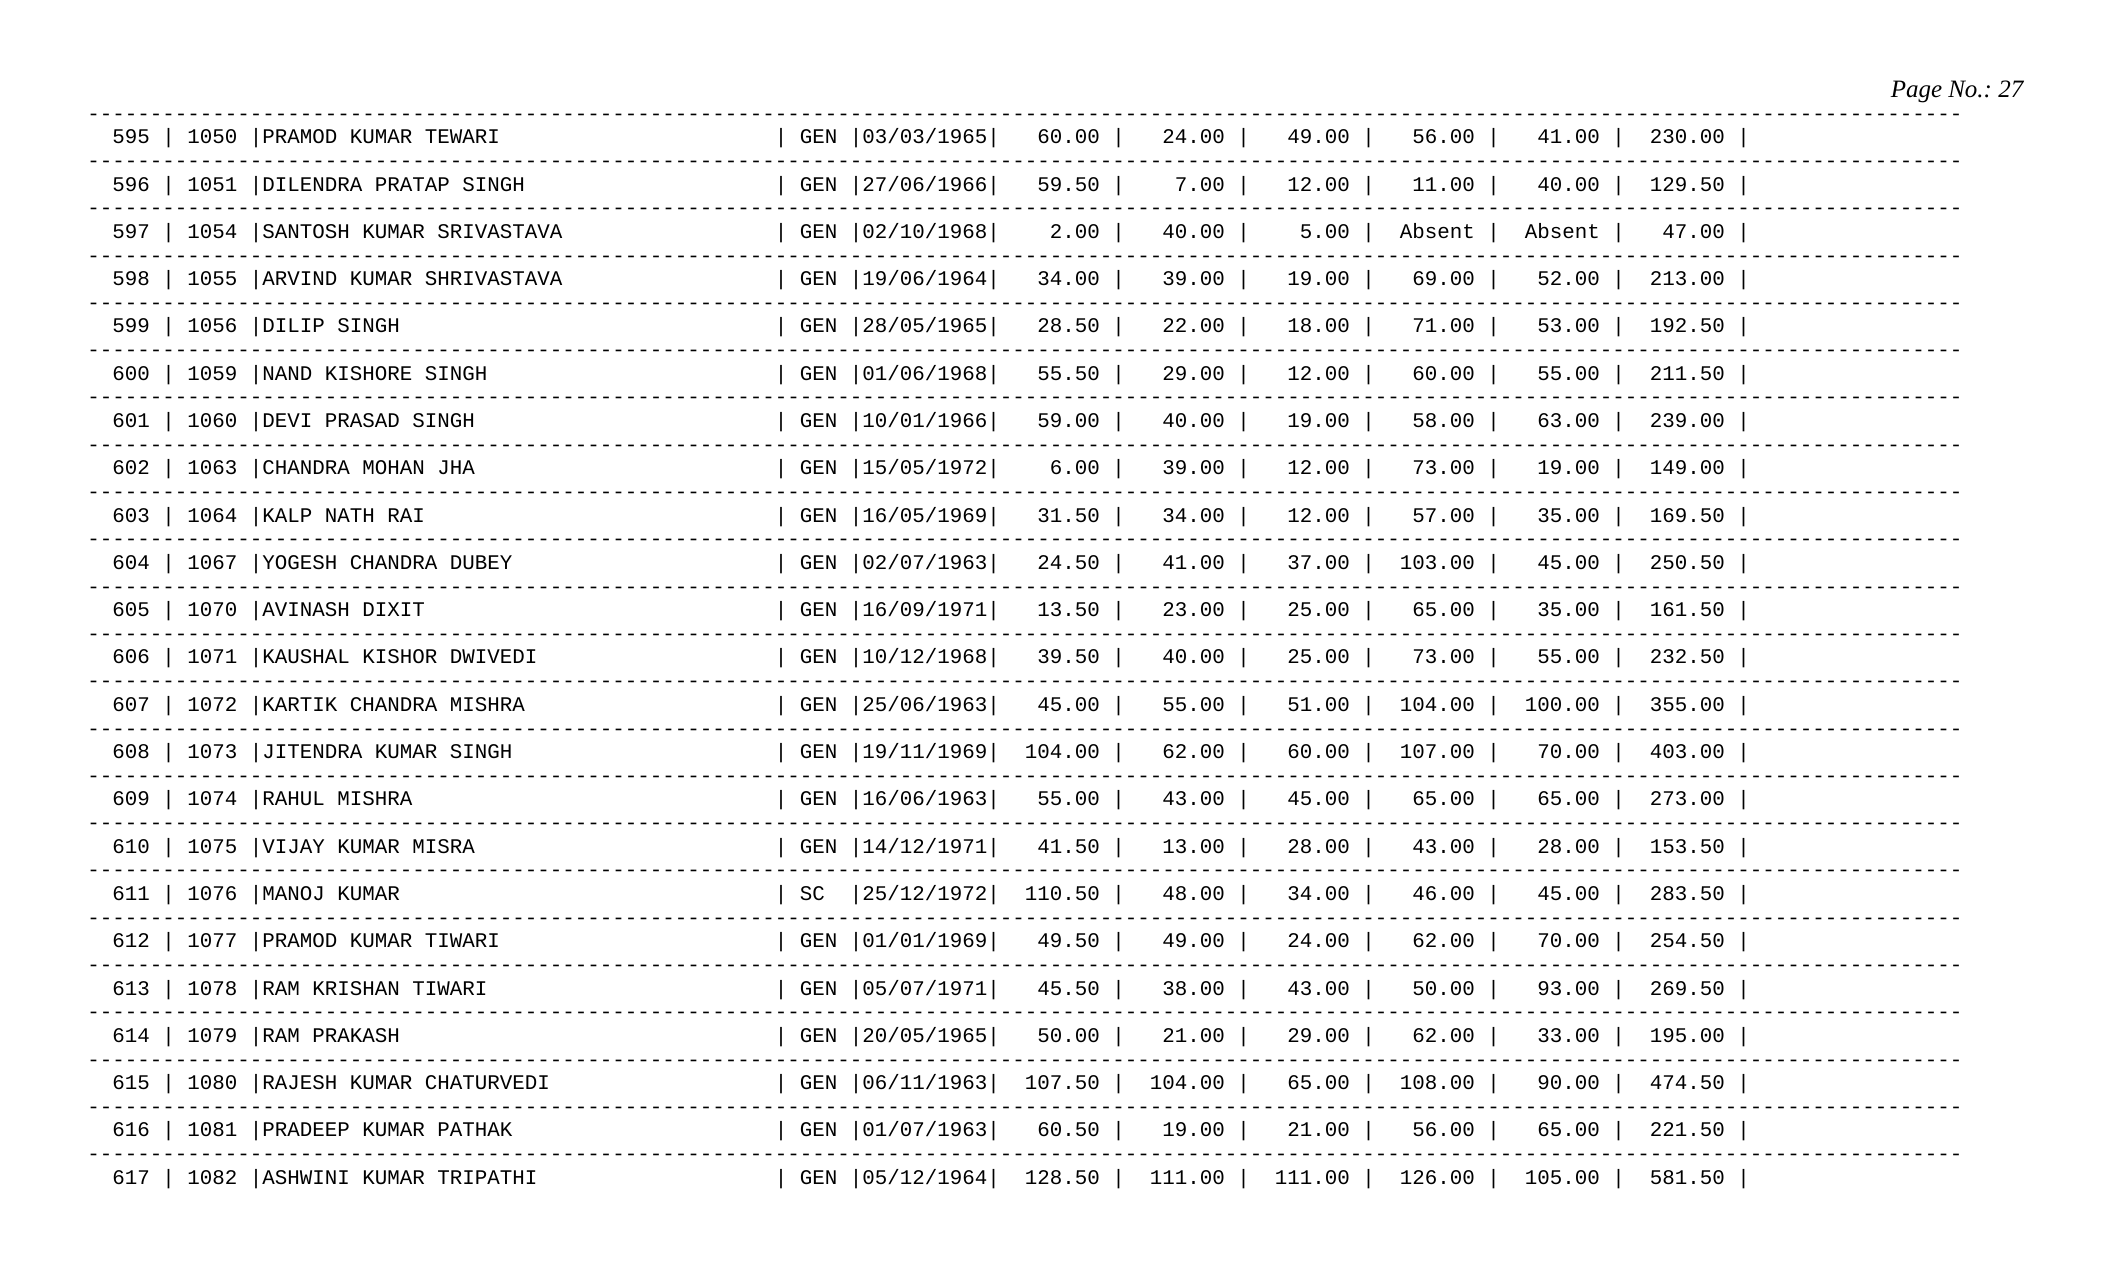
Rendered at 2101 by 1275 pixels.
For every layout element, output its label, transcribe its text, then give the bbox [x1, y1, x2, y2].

text 604 | 1067 |YOGESH CHANDRA DUBEY | GEN |02/07/1963| 24.50 | 41.00 | 37.00 | 103.00 | 45.00 | 250.50 | [87, 552, 2025, 576]
text ------------------------------------------------------------------------------------------------------------------------------------------------------ [87, 576, 2025, 599]
text 600 | 1059 |NAND KISHORE SINGH | GEN |01/06/1968| 55.50 | 29.00 | 12.00 | 60.00 | 55.00 | 211.50 | [87, 363, 2025, 386]
text 613 | 1078 |RAM KRISHAN TIWARI | GEN |05/07/1971| 45.50 | 38.00 | 43.00 | 50.00 | 93.00 | 269.50 | [87, 978, 2025, 1001]
text 617 | 1082 |ASHWINI KUMAR TRIPATHI | GEN |05/12/1964| 128.50 | 111.00 | 111.00 | 126.00 | 105.00 | 581.50 | [87, 1167, 2025, 1190]
text 616 | 1081 |PRADEEP KUMAR PATHAK | GEN |01/07/1963| 60.50 | 19.00 | 21.00 | 56.00 | 65.00 | 221.50 | [87, 1119, 2025, 1143]
text 615 | 1080 |RAJESH KUMAR CHATURVEDI | GEN |06/11/1963| 107.50 | 104.00 | 65.00 | 108.00 | 90.00 | 474.50 | [87, 1072, 2025, 1096]
text ------------------------------------------------------------------------------------------------------------------------------------------------------ [87, 623, 2025, 647]
text ------------------------------------------------------------------------------------------------------------------------------------------------------ [87, 859, 2025, 883]
text 611 | 1076 |MANOJ KUMAR | SC |25/12/1972| 110.50 | 48.00 | 34.00 | 46.00 | 45.00 | 283.50 | [87, 883, 2025, 907]
text ------------------------------------------------------------------------------------------------------------------------------------------------------ [87, 1096, 2025, 1119]
text 602 | 1063 |CHANDRA MOHAN JHA | GEN |15/05/1972| 6.00 | 39.00 | 12.00 | 73.00 | 19.00 | 149.00 | [87, 457, 2025, 481]
text ------------------------------------------------------------------------------------------------------------------------------------------------------ [87, 954, 2025, 978]
text ------------------------------------------------------------------------------------------------------------------------------------------------------ [87, 150, 2025, 174]
text 603 | 1064 |KALP NATH RAI | GEN |16/05/1969| 31.50 | 34.00 | 12.00 | 57.00 | 35.00 | 169.50 | [87, 505, 2025, 528]
text 607 | 1072 |KARTIK CHANDRA MISHRA | GEN |25/06/1963| 45.00 | 55.00 | 51.00 | 104.00 | 100.00 | 355.00 | [87, 694, 2025, 717]
text 597 | 1054 |SANTOSH KUMAR SRIVASTAVA | GEN |02/10/1968| 2.00 | 40.00 | 5.00 | Absent | Absent | 47.00 | [87, 221, 2025, 244]
text ------------------------------------------------------------------------------------------------------------------------------------------------------ [87, 717, 2025, 741]
text ------------------------------------------------------------------------------------------------------------------------------------------------------ [87, 907, 2025, 930]
text 601 | 1060 |DEVI PRASAD SINGH | GEN |10/01/1966| 59.00 | 40.00 | 19.00 | 58.00 | 63.00 | 239.00 | [87, 410, 2025, 434]
text 595 | 1050 |PRAMOD KUMAR TEWARI | GEN |03/03/1965| 60.00 | 24.00 | 49.00 | 56.00 | 41.00 | 230.00 | [87, 126, 2025, 150]
text 609 | 1074 |RAHUL MISHRA | GEN |16/06/1963| 55.00 | 43.00 | 45.00 | 65.00 | 65.00 | 273.00 | [87, 788, 2025, 812]
text ------------------------------------------------------------------------------------------------------------------------------------------------------ [87, 292, 2025, 316]
text ------------------------------------------------------------------------------------------------------------------------------------------------------ [87, 197, 2025, 221]
text ------------------------------------------------------------------------------------------------------------------------------------------------------ [87, 765, 2025, 788]
text ------------------------------------------------------------------------------------------------------------------------------------------------------ [87, 434, 2025, 457]
text ------------------------------------------------------------------------------------------------------------------------------------------------------ [87, 670, 2025, 694]
text ------------------------------------------------------------------------------------------------------------------------------------------------------ [87, 1143, 2025, 1167]
text ------------------------------------------------------------------------------------------------------------------------------------------------------ [87, 528, 2025, 552]
text 596 | 1051 |DILENDRA PRATAP SINGH | GEN |27/06/1966| 59.50 | 7.00 | 12.00 | 11.00 | 40.00 | 129.50 | [87, 174, 2025, 197]
text 606 | 1071 |KAUSHAL KISHOR DWIVEDI | GEN |10/12/1968| 39.50 | 40.00 | 25.00 | 73.00 | 55.00 | 232.50 | [87, 647, 2025, 670]
text ------------------------------------------------------------------------------------------------------------------------------------------------------ [87, 1001, 2025, 1025]
text 608 | 1073 |JITENDRA KUMAR SINGH | GEN |19/11/1969| 104.00 | 62.00 | 60.00 | 107.00 | 70.00 | 403.00 | [87, 741, 2025, 765]
text ------------------------------------------------------------------------------------------------------------------------------------------------------ [87, 812, 2025, 836]
text 605 | 1070 |AVINASH DIXIT | GEN |16/09/1971| 13.50 | 23.00 | 25.00 | 65.00 | 35.00 | 161.50 | [87, 599, 2025, 623]
text 612 | 1077 |PRAMOD KUMAR TIWARI | GEN |01/01/1969| 49.50 | 49.00 | 24.00 | 62.00 | 70.00 | 254.50 | [87, 930, 2025, 954]
text ------------------------------------------------------------------------------------------------------------------------------------------------------ [87, 481, 2025, 505]
text ------------------------------------------------------------------------------------------------------------------------------------------------------ [87, 1048, 2025, 1072]
text 599 | 1056 |DILIP SINGH | GEN |28/05/1965| 28.50 | 22.00 | 18.00 | 71.00 | 53.00 | 192.50 | [87, 316, 2025, 339]
text 610 | 1075 |VIJAY KUMAR MISRA | GEN |14/12/1971| 41.50 | 13.00 | 28.00 | 43.00 | 28.00 | 153.50 | [87, 836, 2025, 859]
text ------------------------------------------------------------------------------------------------------------------------------------------------------ [87, 103, 2025, 126]
text 598 | 1055 |ARVIND KUMAR SHRIVASTAVA | GEN |19/06/1964| 34.00 | 39.00 | 19.00 | 69.00 | 52.00 | 213.00 | [87, 268, 2025, 292]
text ------------------------------------------------------------------------------------------------------------------------------------------------------ [87, 244, 2025, 268]
text 614 | 1079 |RAM PRAKASH | GEN |20/05/1965| 50.00 | 21.00 | 29.00 | 62.00 | 33.00 | 195.00 | [87, 1025, 2025, 1048]
text ------------------------------------------------------------------------------------------------------------------------------------------------------ [87, 386, 2025, 410]
text ------------------------------------------------------------------------------------------------------------------------------------------------------ [87, 339, 2025, 363]
